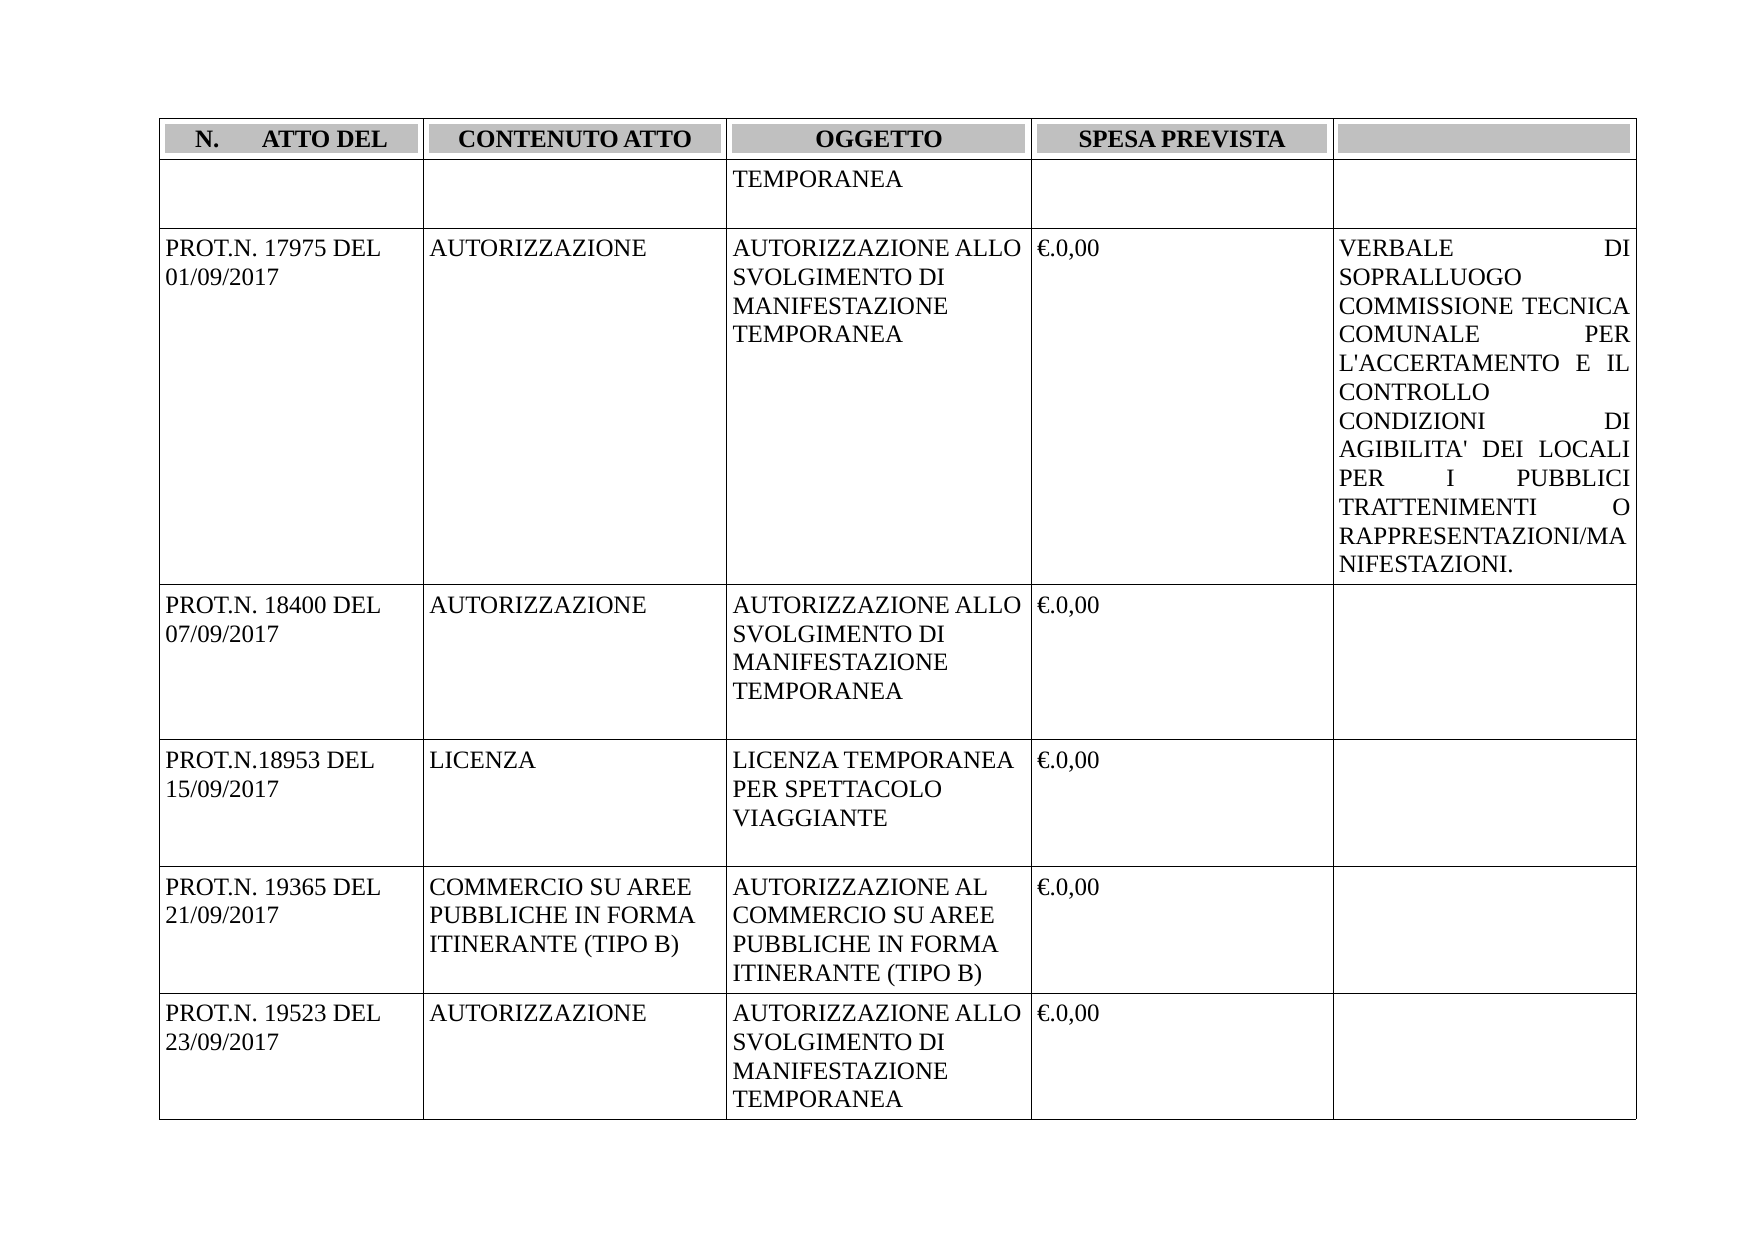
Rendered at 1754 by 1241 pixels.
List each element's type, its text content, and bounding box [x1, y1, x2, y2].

table_cell AUTORIZZAZIONE [424, 229, 726, 584]
table_header SPESA PREVISTA [1032, 119, 1333, 158]
table_cell [1334, 160, 1636, 227]
table_cell PROT.N. 19365 DEL 21/09/2017 [160, 867, 423, 992]
table_cell €.0,00 [1032, 994, 1333, 1119]
table_header [1334, 119, 1636, 158]
table_cell PROT.N.18953 DEL 15/09/2017 [160, 740, 423, 866]
table_header N. ATTO DEL [160, 119, 423, 158]
table_cell [1032, 160, 1333, 227]
table_cell AUTORIZZAZIONE ALLO SVOLGIMENTO DI MANIFESTAZIONE TEMPORANEA [727, 229, 1031, 584]
table_cell [160, 160, 423, 227]
table_header OGGETTO [727, 119, 1031, 158]
table_cell PROT.N. 18400 DEL 07/09/2017 [160, 585, 423, 739]
table_cell COMMERCIO SU AREE PUBBLICHE IN FORMA ITINERANTE (TIPO B) [424, 867, 726, 992]
table_cell [1334, 994, 1636, 1119]
table_header CONTENUTO ATTO [424, 119, 726, 158]
table_cell AUTORIZZAZIONE [424, 994, 726, 1119]
table_cell €.0,00 [1032, 740, 1333, 866]
table_cell €.0,00 [1032, 229, 1333, 584]
table_cell [1334, 585, 1636, 739]
table_cell AUTORIZZAZIONE ALLO SVOLGIMENTO DI MANIFESTAZIONE TEMPORANEA [727, 585, 1031, 739]
table_cell LICENZA [424, 740, 726, 866]
table_cell VERBALE DI SOPRALLUOGO COMMISSIONE TECNICA COMUNALE PER L'ACCERTAMENTO E IL CONTROLLO CONDIZIONI DI AGIBILITA' DEI LOCALI PER I PUBBLICI TRATTENIMENTI O RAPPRESENTAZIONI/MANIFESTAZIONI. [1334, 229, 1636, 584]
table_cell [1334, 740, 1636, 866]
table_cell AUTORIZZAZIONE AL COMMERCIO SU AREE PUBBLICHE IN FORMA ITINERANTE (TIPO B) [727, 867, 1031, 992]
table_cell TEMPORANEA [727, 160, 1031, 227]
table_cell €.0,00 [1032, 867, 1333, 992]
table_cell [424, 160, 726, 227]
table_cell PROT.N. 17975 DEL 01/09/2017 [160, 229, 423, 584]
table_cell AUTORIZZAZIONE ALLO SVOLGIMENTO DI MANIFESTAZIONE TEMPORANEA [727, 994, 1031, 1119]
table_cell LICENZA TEMPORANEA PER SPETTACOLO VIAGGIANTE [727, 740, 1031, 866]
table_cell PROT.N. 19523 DEL 23/09/2017 [160, 994, 423, 1119]
table_cell €.0,00 [1032, 585, 1333, 739]
table_cell AUTORIZZAZIONE [424, 585, 726, 739]
table_cell [1334, 867, 1636, 992]
